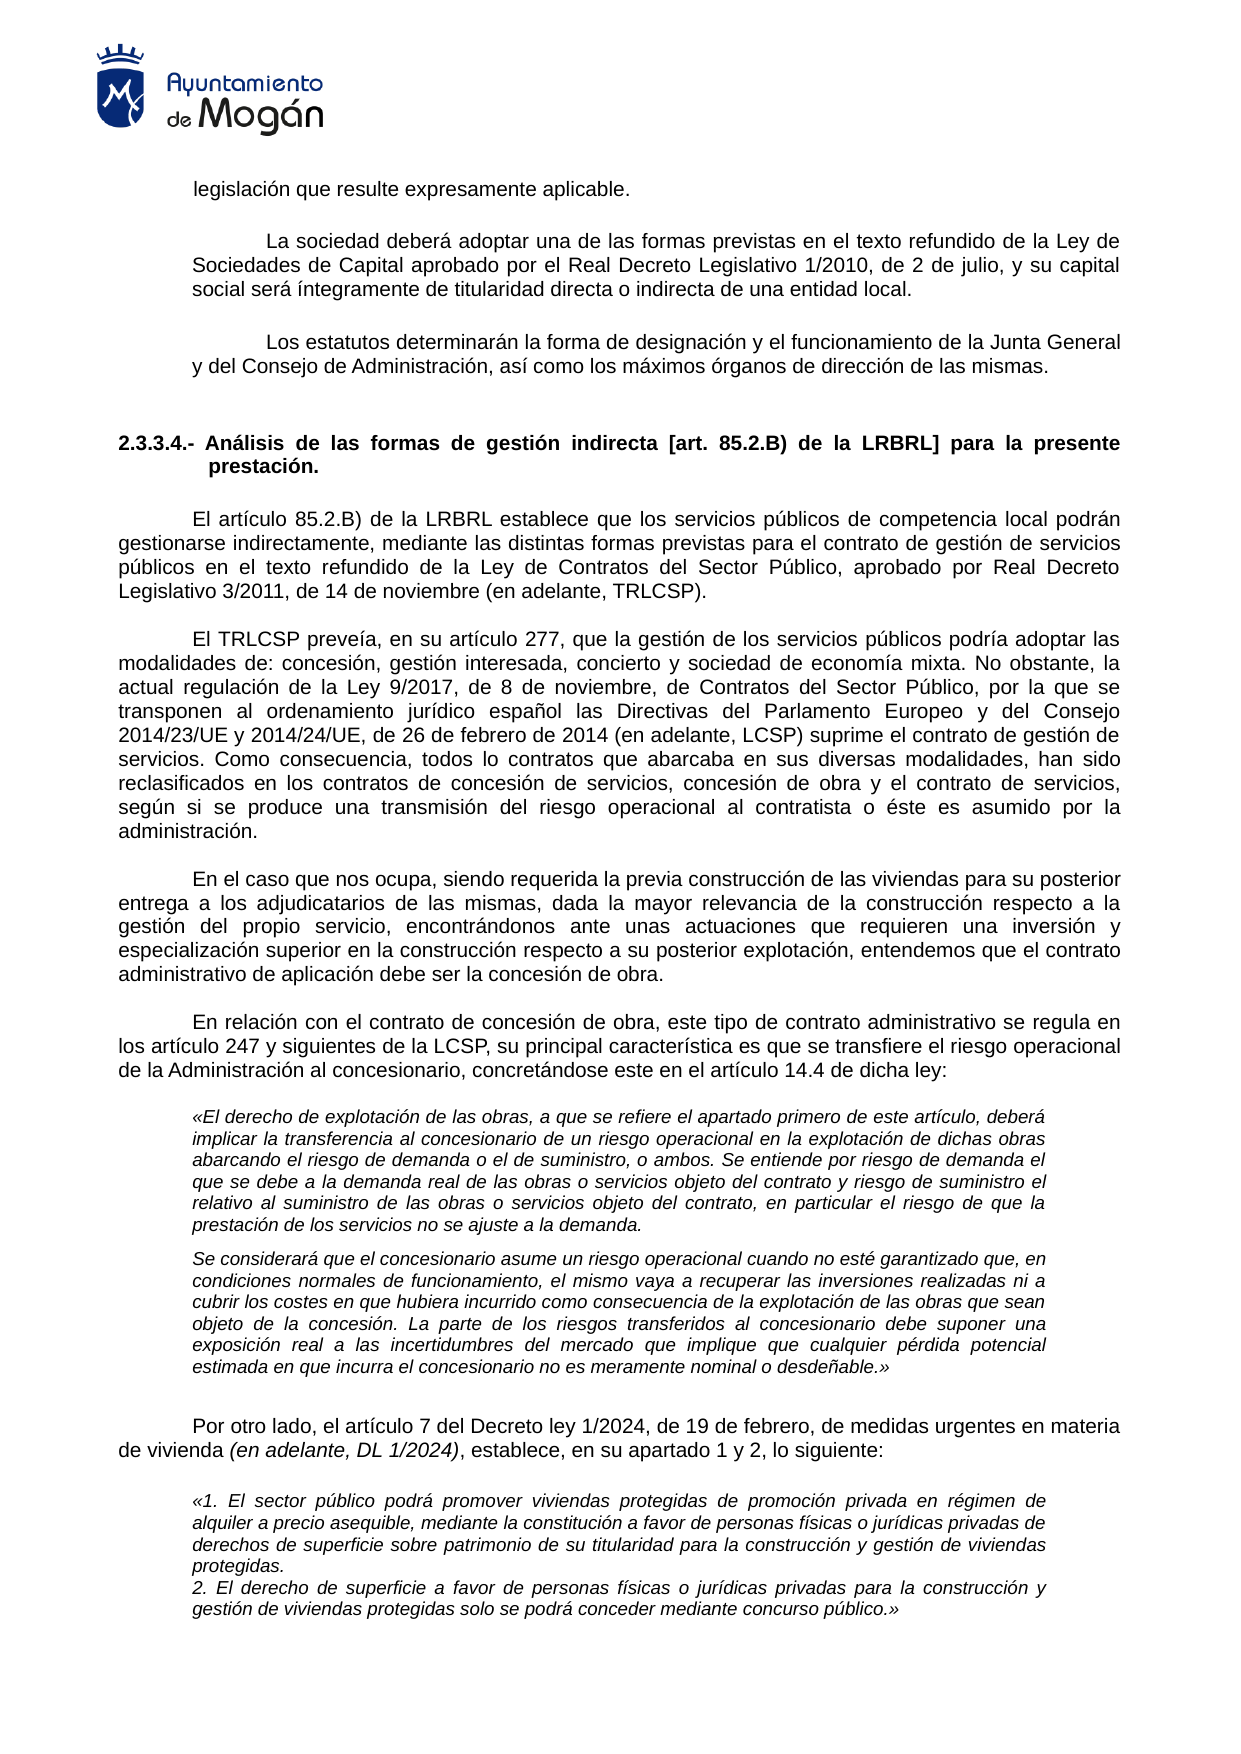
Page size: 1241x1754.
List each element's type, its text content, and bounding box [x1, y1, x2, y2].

text En el caso que nos ocupa, siendo requerida la previa construcción de las viviendas para su posterior entrega a los adjudicatarios de las mismas, dada la mayor relevancia de la construcción respecto a la gestión del propio servicio, encontrándonos ante unas actuaciones que requieren una inversión y especialización superior en la construcción respecto a su posterior explotación, entendemos que el contrato administrativo de aplicación debe ser la concesión de obra. [118, 866, 1122, 986]
text «El derecho de explotación de las obras, a que se refiere el apartado primero de este artículo, deberá implicar la transferencia al concesionario de un riesgo operacional en la explotación de dichas obras abarcando el riesgo de demanda o el de suministro, o ambos. Se entiende por riesgo de demanda el que se debe a la demanda real de las obras o servicios objeto del contrato y riesgo de suministro el relativo al suministro de las obras o servicios objeto del contrato, en particular el riesgo de que la prestación de los servicios no se ajuste a la demanda. [192, 1106, 1048, 1235]
text Por otro lado, el artículo 7 del Decreto ley 1/2024, de 19 de febrero, de medidas urgentes en materia de vivienda (en adelante, DL 1/2024), establece, en su apartado 1 y 2, lo siguiente: [118, 1414, 1122, 1462]
text Se considerará que el concesionario asume un riesgo operacional cuando no esté garantizado que, en condiciones normales de funcionamiento, el mismo vaya a recuperar las inversiones realizadas ni a cubrir los costes en que hubiera incurrido como consecuencia de la explotación de las obras que sean objeto de la concesión. La parte de los riesgos transferidos al concesionario debe suponer una exposición real a las incertidumbres del mercado que implique que cualquier pérdida potencial estimada en que incurra el concesionario no es meramente nominal o desdeñable.» [192, 1248, 1048, 1377]
text La sociedad deberá adoptar una de las formas previstas en el texto refundido de la Ley de Sociedades de Capital aprobado por el Real Decreto Legislativo 1/2010, de 2 de julio, y su capital social será íntegramente de titularidad directa o indirecta de una entidad local. [192, 229, 1122, 301]
list legislación que resulte expresamente aplicable. [156, 176, 1122, 200]
text «1. El sector público podrá promover viviendas protegidas de promoción privada en régimen de alquiler a precio asequible, mediante la constitución a favor de personas físicas o jurídicas privadas de derechos de superficie sobre patrimonio de su titularidad para la construcción y gestión de viviendas protegidas. [192, 1490, 1048, 1577]
text 2. El derecho de superficie a favor de personas físicas o jurídicas privadas para la construcción y gestión de viviendas protegidas solo se podrá conceder mediante concurso público.» [192, 1577, 1048, 1620]
subtitle 2.3.3.4.- Análisis de las formas de gestión indirecta [art. 85.2.B) de la LRBRL] para la presente prestación. [118, 430, 1122, 478]
text En relación con el contrato de concesión de obra, este tipo de contrato administrativo se regula en los artículo 247 y siguientes de la LCSP, su principal característica es que se transfiere el riesgo operacional de la Administración al concesionario, concretándose este en el artículo 14.4 de dicha ley: [118, 1010, 1122, 1082]
text Los estatutos determinarán la forma de designación y el funcionamiento de la Junta General y del Consejo de Administración, así como los máximos órganos de dirección de las mismas. [192, 330, 1122, 378]
picture [82, 22, 340, 154]
text El artículo 85.2.B) de la LRBRL establece que los servicios públicos de competencia local podrán gestionarse indirectamente, mediante las distintas formas previstas para el contrato de gestión de servicios públicos en el texto refundido de la Ley de Contratos del Sector Público, aprobado por Real Decreto Legislativo 3/2011, de 14 de noviembre (en adelante, TRLCSP). [118, 507, 1122, 603]
text El TRLCSP preveía, en su artículo 277, que la gestión de los servicios públicos podría adoptar las modalidades de: concesión, gestión interesada, concierto y sociedad de economía mixta. No obstante, la actual regulación de la Ley 9/2017, de 8 de noviembre, de Contratos del Sector Público, por la que se transponen al ordenamiento jurídico español las Directivas del Parlamento Europeo y del Consejo 2014/23/UE y 2014/24/UE, de 26 de febrero de 2014 (en adelante, LCSP) suprime el contrato de gestión de servicios. Como consecuencia, todos lo contratos que abarcaba en sus diversas modalidades, han sido reclasificados en los contratos de concesión de servicios, concesión de obra y el contrato de servicios, según si se produce una transmisión del riesgo operacional al contratista o éste es asumido por la administración. [118, 627, 1122, 842]
